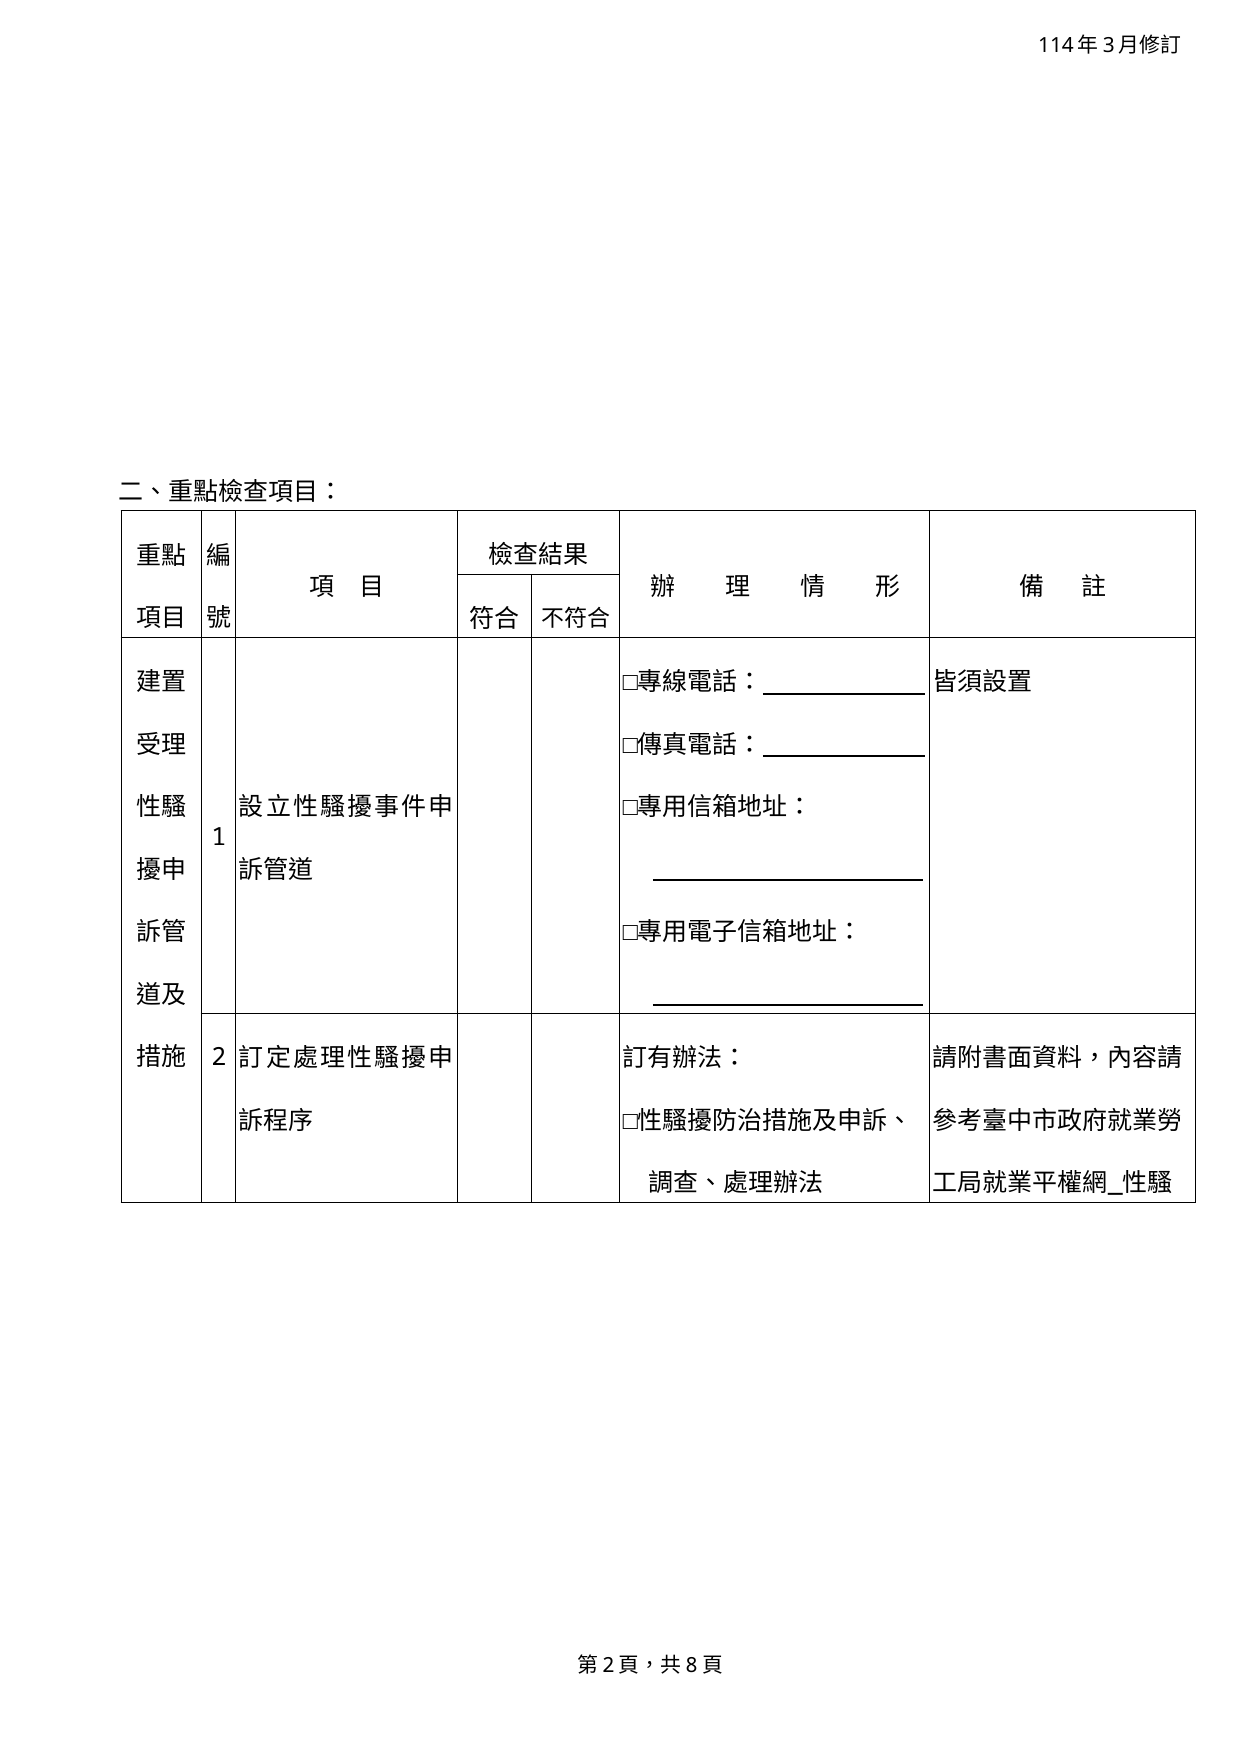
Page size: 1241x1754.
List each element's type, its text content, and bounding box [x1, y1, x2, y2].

table_cell 不符合 [532, 575, 619, 637]
table_header 項 目 [236, 511, 457, 637]
table_cell 設立性騷擾事件申訴管道 [236, 638, 457, 1013]
table_cell □專線電話： □傳真電話： □專用信箱地址： □專用電子信箱地址： [620, 638, 929, 1013]
table_cell 符合 [458, 575, 531, 637]
table_cell 2 [202, 1014, 235, 1202]
table_cell 1 [202, 638, 235, 1013]
table_header 辦 理 情 形 [620, 511, 929, 637]
table_cell 訂定處理性騷擾申訴程序 [236, 1014, 457, 1202]
table_cell [458, 638, 531, 1013]
table_header 編號 [202, 511, 235, 637]
table_cell [458, 1014, 531, 1202]
table_header 備 註 [930, 511, 1195, 637]
table_cell 皆須設置 [930, 638, 1195, 1013]
table_cell 請附書面資料，內容請參考臺中市政府就業勞工局就業平權網_性騷 [930, 1014, 1195, 1202]
table_cell 訂有辦法： □性騷擾防治措施及申訴、調查、處理辦法 [620, 1014, 929, 1202]
table_cell [532, 638, 619, 1013]
table_cell [532, 1014, 619, 1202]
table_cell 建置受理性騷擾申訴管道及措施 [122, 638, 201, 1202]
text 二、重點檢查項目： [118, 448, 1181, 510]
table_header 檢查結果 [458, 511, 619, 574]
table_header 重點項目 [122, 511, 201, 637]
